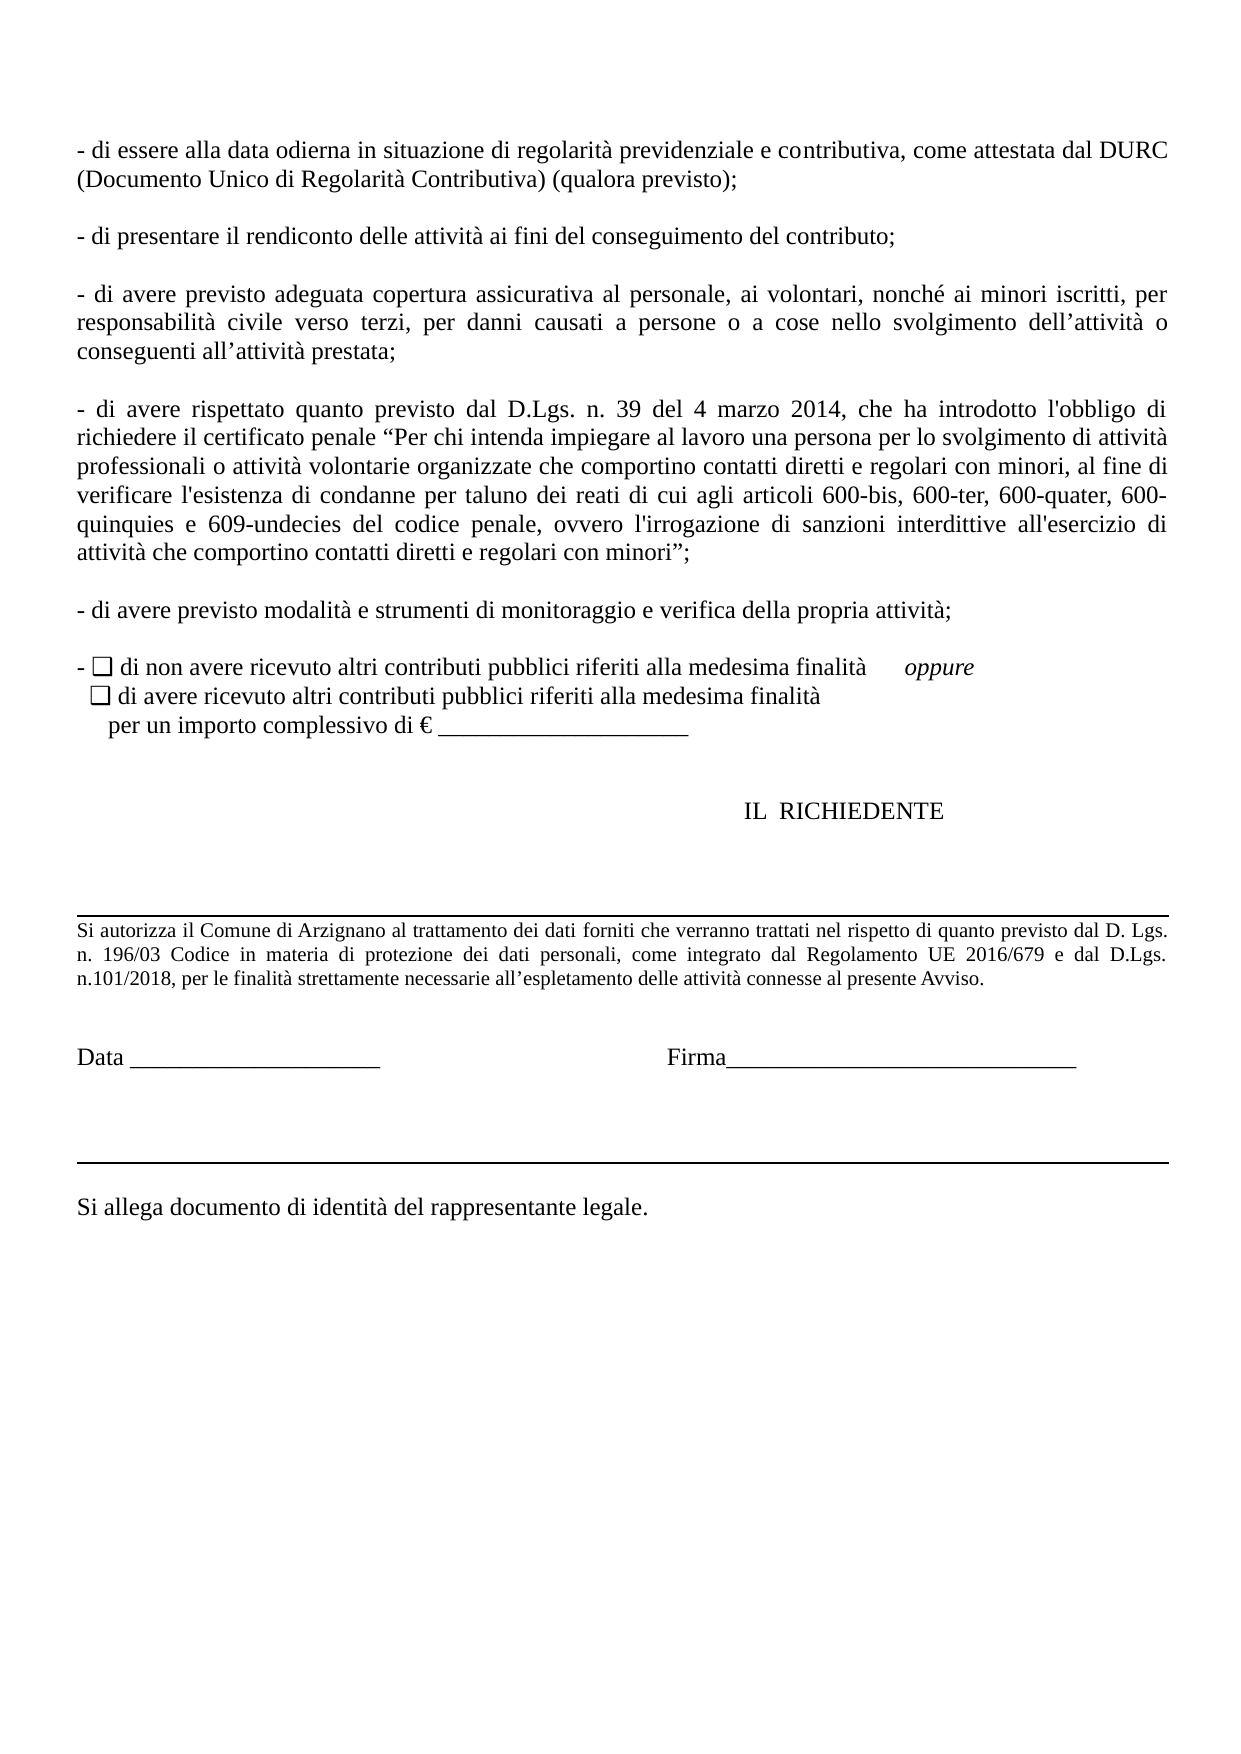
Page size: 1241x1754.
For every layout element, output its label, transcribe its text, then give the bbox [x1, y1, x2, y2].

text - di avere rispettato quanto previsto dal D.Lgs. n. 39 del 4 marzo 2014, che ha introdotto l'obbligo di richiedere il certificato penale “Per chi intenda impiegare al lavoro una persona per lo svolgimento di attività professionali o attività volontarie organizzate che comportino contatti diretti e regolari con minori, al fine di verificare l'esistenza di condanne per taluno dei reati di cui agli articoli 600-bis, 600-ter, 600-quater, 600-quinquies e 609-undecies del codice penale, ovvero l'irrogazione di sanzioni interdittive all'esercizio di attività che comportino contatti diretti e regolari con minori”; [77, 394, 1169, 566]
text per un importo complessivo di € ____________________ [77, 710, 1169, 739]
list - ❑ di non avere ricevuto altri contributi pubblici riferiti alla medesima finalità oppure [77, 652, 1169, 681]
text IL RICHIEDENTE [77, 796, 1169, 825]
text Data ____________________ Firma____________________________ [77, 1042, 1169, 1071]
text Si allega documento di identità del rappresentante legale. [77, 1192, 1169, 1221]
text Si autorizza il Comune di Arzignano al trattamento dei dati forniti che verranno trattati nel rispetto di quanto previsto dal D. Lgs. n. 196/03 Codice in materia di protezione dei dati personali, come integrato dal Regolamento UE 2016/679 e dal D.Lgs. n.101/2018, per le finalità strettamente necessarie all’espletamento delle attività connesse al presente Avviso. [77, 917, 1169, 990]
text - di avere previsto modalità e strumenti di monitoraggio e verifica della propria attività; [77, 595, 1169, 624]
text ❑ di avere ricevuto altri contributi pubblici riferiti alla medesima finalità [77, 681, 1169, 710]
text - di essere alla data odierna in situazione di regolarità previdenziale e contributiva, come attestata dal DURC (Documento Unico di Regolarità Contributiva) (qualora previsto); [77, 135, 1169, 192]
text - di avere previsto adeguata copertura assicurativa al personale, ai volontari, nonché ai minori iscritti, per responsabilità civile verso terzi, per danni causati a persone o a cose nello svolgimento dell’attività o conseguenti all’attività prestata; [77, 279, 1169, 365]
text - di presentare il rendiconto delle attività ai fini del conseguimento del contributo; [77, 221, 1169, 250]
